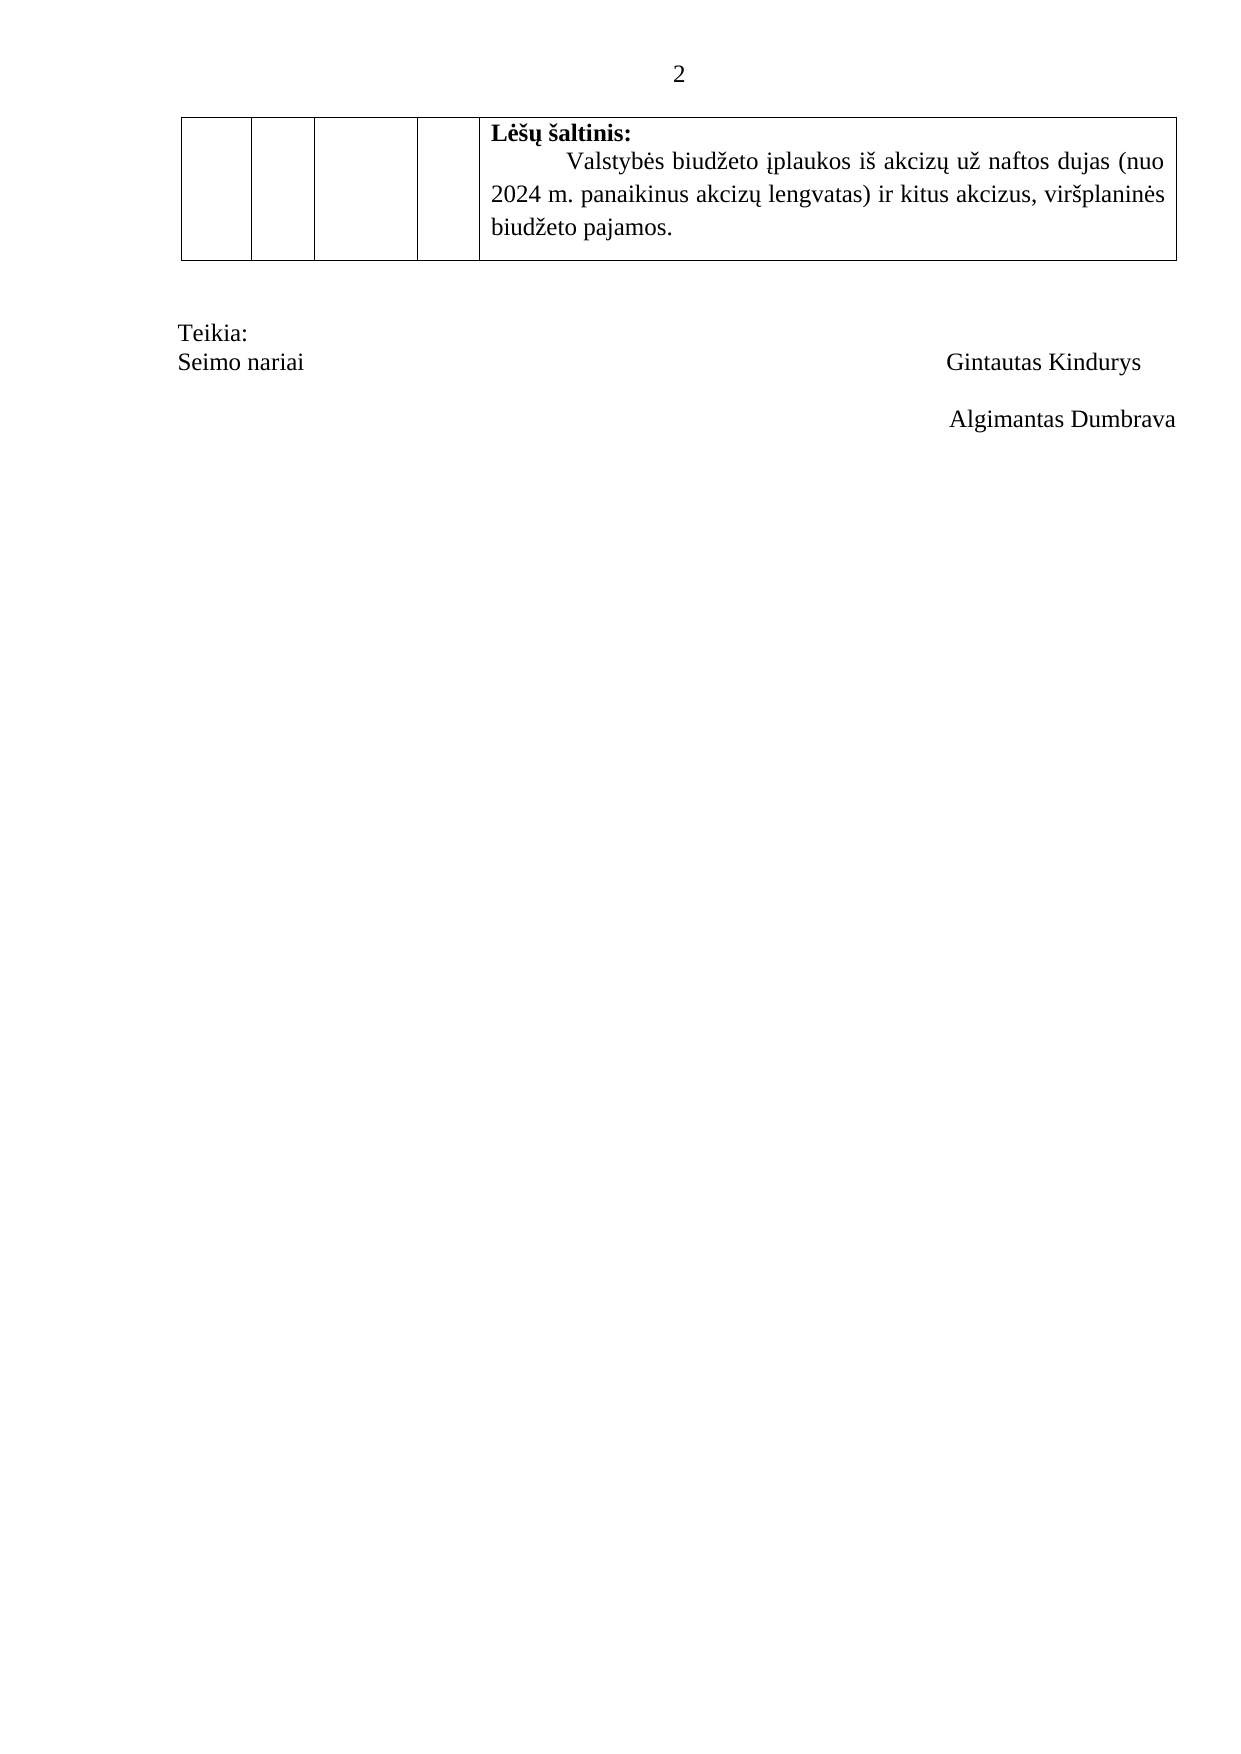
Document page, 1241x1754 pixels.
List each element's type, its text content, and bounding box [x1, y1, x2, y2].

text Seimo nariai Gintautas Kindurys [177, 347, 1181, 376]
table_cell [418, 118, 479, 259]
table_cell [182, 118, 251, 259]
table_cell [252, 118, 314, 259]
table_cell [315, 118, 417, 259]
text Teikia: [177, 318, 1181, 347]
text Algimantas Dumbrava [177, 404, 1181, 433]
table_cell Lėšų šaltinis: Valstybės biudžeto įplaukos iš akcizų už naftos dujas (nuo 2024 m. panaikinus akcizų lengvatas) ir kitus akcizus, viršplaninės biudžeto pajamos. [480, 118, 1176, 259]
